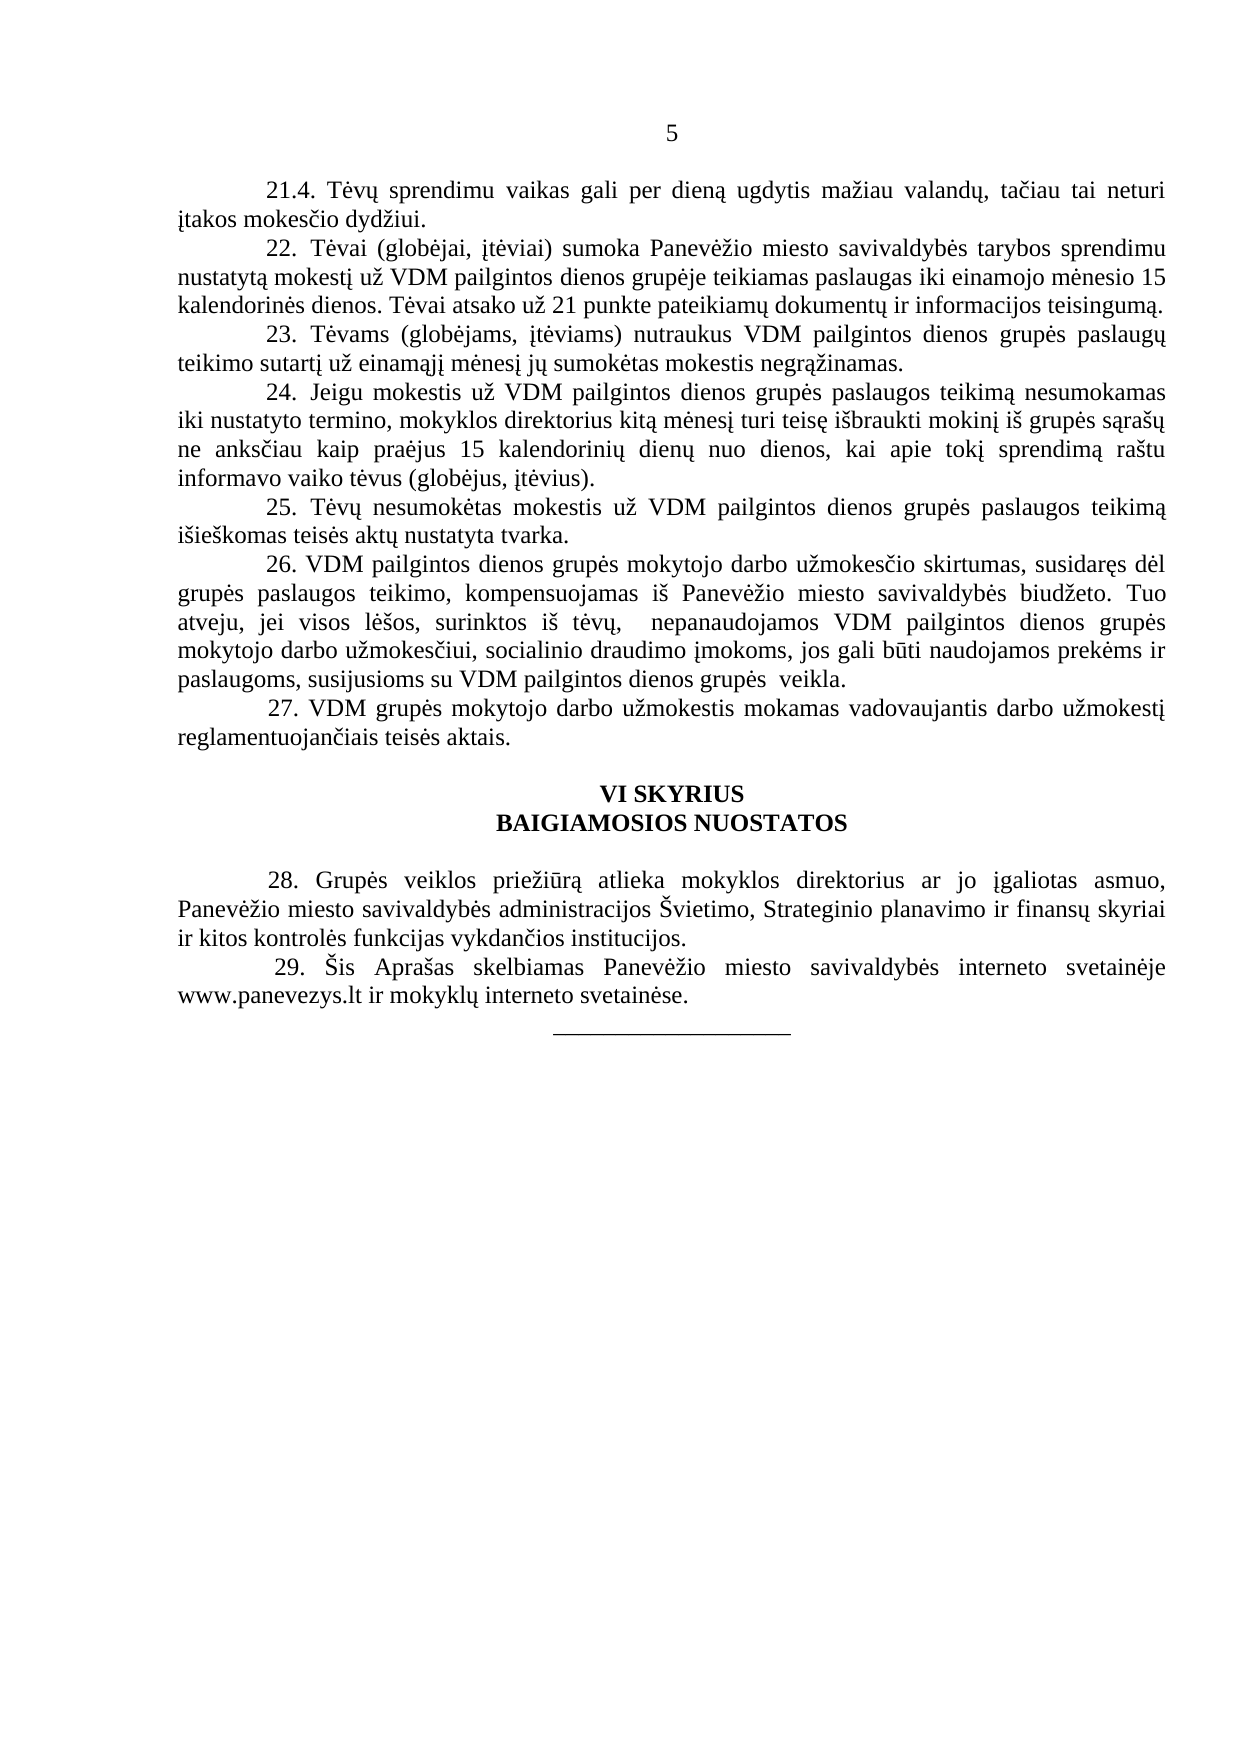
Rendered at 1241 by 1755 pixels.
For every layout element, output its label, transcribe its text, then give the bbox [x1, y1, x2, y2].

text 28. Grupės veiklos priežiūrą atlieka mokyklos direktorius ar jo įgaliotas asmuo, Panevėžio miesto savivaldybės administracijos Švietimo, Strateginio planavimo ir finansų skyriai ir kitos kontrolės funkcijas vykdančios institucijos. [177, 866, 1167, 952]
text BAIGIAMOSIOS NUOSTATOS [177, 808, 1167, 837]
text 21.4. Tėvų sprendimu vaikas gali per dieną ugdytis mažiau valandų, tačiau tai neturi įtakos mokesčio dydžiui. [177, 176, 1167, 233]
text 25. Tėvų nesumokėtas mokestis už VDM pailgintos dienos grupės paslaugos teikimą išieškomas teisės aktų nustatyta tvarka. [177, 492, 1167, 549]
text 24. Jeigu mokestis už VDM pailgintos dienos grupės paslaugos teikimą nesumokamas iki nustatyto termino, mokyklos direktorius kitą mėnesį turi teisę išbraukti mokinį iš grupės sąrašų ne anksčiau kaip praėjus 15 kalendorinių dienų nuo dienos, kai apie tokį sprendimą raštu informavo vaiko tėvus (globėjus, įtėvius). [177, 377, 1167, 492]
text 26. VDM pailgintos dienos grupės mokytojo darbo užmokesčio skirtumas, susidaręs dėl grupės paslaugos teikimo, kompensuojamas iš Panevėžio miesto savivaldybės biudžeto. Tuo atveju, jei visos lėšos, surinktos iš tėvų, nepanaudojamos VDM pailgintos dienos grupės mokytojo darbo užmokesčiui, socialinio draudimo įmokoms, jos gali būti naudojamos prekėms ir paslaugoms, susijusioms su VDM pailgintos dienos grupės veikla. [177, 549, 1167, 693]
text 22. Tėvai (globėjai, įtėviai) sumoka Panevėžio miesto savivaldybės tarybos sprendimu nustatytą mokestį už VDM pailgintos dienos grupėje teikiamas paslaugas iki einamojo mėnesio 15 kalendorinės dienos. Tėvai atsako už 21 punkte pateikiamų dokumentų ir informacijos teisingumą. [177, 233, 1167, 319]
text VI SKYRIUS [177, 779, 1167, 808]
text 29. Šis Aprašas skelbiamas Panevėžio miesto savivaldybės interneto svetainėje www.panevezys.lt ir mokyklų interneto svetainėse. [177, 952, 1167, 1009]
text ___________________ [177, 1009, 1167, 1038]
text 23. Tėvams (globėjams, įtėviams) nutraukus VDM pailgintos dienos grupės paslaugų teikimo sutartį už einamąjį mėnesį jų sumokėtas mokestis negrąžinamas. [177, 319, 1167, 377]
text 27. VDM grupės mokytojo darbo užmokestis mokamas vadovaujantis darbo užmokestį reglamentuojančiais teisės aktais. [177, 693, 1167, 751]
